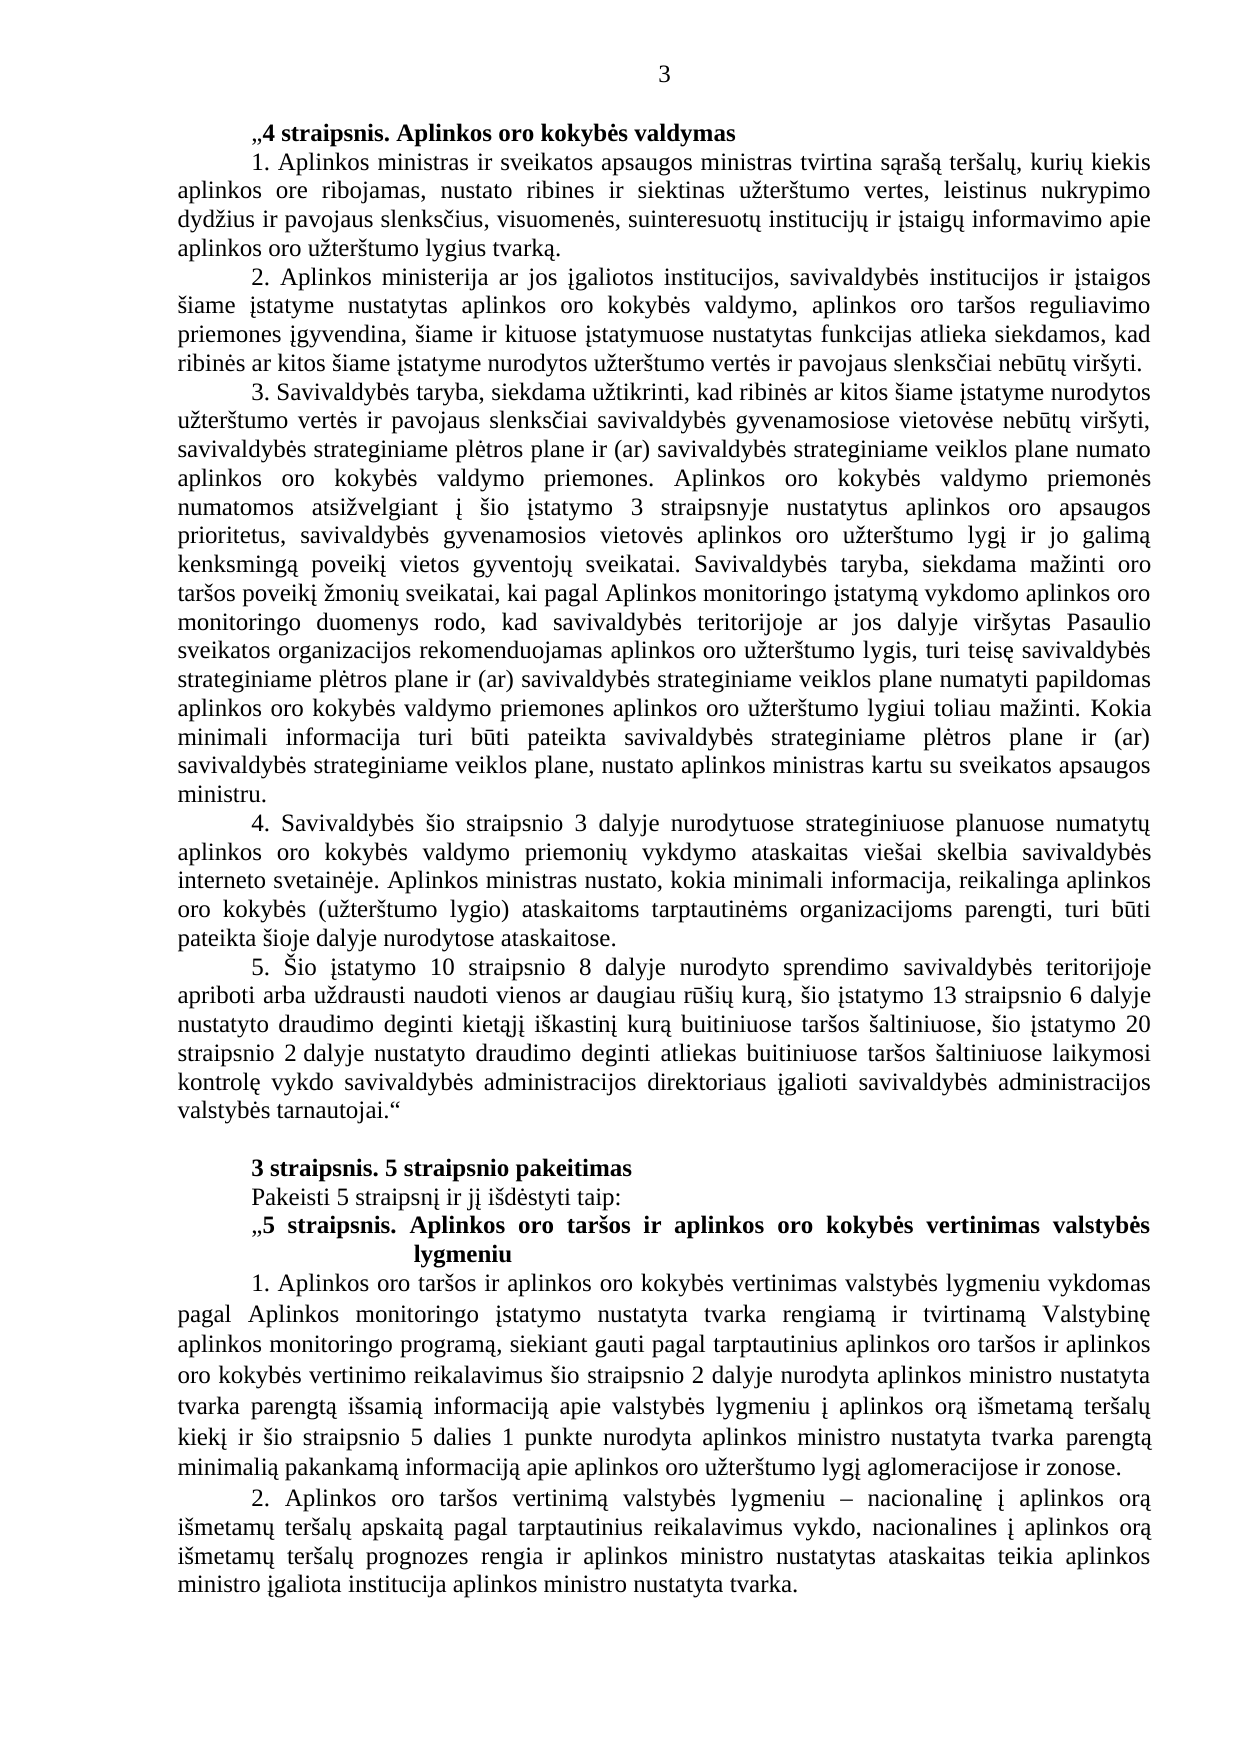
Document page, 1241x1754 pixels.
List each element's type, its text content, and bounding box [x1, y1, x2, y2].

text 4. Savivaldybės šio straipsnio 3 dalyje nurodytuose strateginiuose planuose numatytų aplinkos oro kokybės valdymo priemonių vykdymo ataskaitas viešai skelbia savivaldybės interneto svetainėje. Aplinkos ministras nustato, kokia minimali informacija, reikalinga aplinkos oro kokybės (užterštumo lygio) ataskaitoms tarptautinėms organizacijoms parengti, turi būti pateikta šioje dalyje nurodytose ataskaitose. [177, 808, 1152, 952]
text Pakeisti 5 straipsnį ir jį išdėstyti taip: [177, 1182, 1152, 1211]
text 2. Aplinkos oro taršos vertinimą valstybės lygmeniu – nacionalinę į aplinkos orą išmetamų teršalų apskaitą pagal tarptautinius reikalavimus vykdo, nacionalines į aplinkos orą išmetamų teršalų prognozes rengia ir aplinkos ministro nustatytas ataskaitas teikia aplinkos ministro įgaliota institucija aplinkos ministro nustatyta tvarka. [177, 1483, 1152, 1598]
text 3. Savivaldybės taryba, siekdama užtikrinti, kad ribinės ar kitos šiame įstatyme nurodytos užterštumo vertės ir pavojaus slenksčiai savivaldybės gyvenamosiose vietovėse nebūtų viršyti, savivaldybės strateginiame plėtros plane ir (ar) savivaldybės strateginiame veiklos plane numato aplinkos oro kokybės valdymo priemones. Aplinkos oro kokybės valdymo priemonės numatomos atsižvelgiant į šio įstatymo 3 straipsnyje nustatytus aplinkos oro apsaugos prioritetus, savivaldybės gyvenamosios vietovės aplinkos oro užterštumo lygį ir jo galimą kenksmingą poveikį vietos gyventojų sveikatai. Savivaldybės taryba, siekdama mažinti oro taršos poveikį žmonių sveikatai, kai pagal Aplinkos monitoringo įstatymą vykdomo aplinkos oro monitoringo duomenys rodo, kad savivaldybės teritorijoje ar jos dalyje viršytas Pasaulio sveikatos organizacijos rekomenduojamas aplinkos oro užterštumo lygis, turi teisę savivaldybės strateginiame plėtros plane ir (ar) savivaldybės strateginiame veiklos plane numatyti papildomas aplinkos oro kokybės valdymo priemones aplinkos oro užterštumo lygiui toliau mažinti. Kokia minimali informacija turi būti pateikta savivaldybės strateginiame plėtros plane ir (ar) savivaldybės strateginiame veiklos plane, nustato aplinkos ministras kartu su sveikatos apsaugos ministru. [177, 377, 1152, 808]
text 1. Aplinkos ministras ir sveikatos apsaugos ministras tvirtina sąrašą teršalų, kurių kiekis aplinkos ore ribojamas, nustato ribines ir siektinas užterštumo vertes, leistinus nukrypimo dydžius ir pavojaus slenksčius, visuomenės, suinteresuotų institucijų ir įstaigų informavimo apie aplinkos oro užterštumo lygius tvarką. [177, 147, 1152, 262]
text 2. Aplinkos ministerija ar jos įgaliotos institucijos, savivaldybės institucijos ir įstaigos šiame įstatyme nustatytas aplinkos oro kokybės valdymo, aplinkos oro taršos reguliavimo priemones įgyvendina, šiame ir kituose įstatymuose nustatytas funkcijas atlieka siekdamos, kad ribinės ar kitos šiame įstatyme nurodytos užterštumo vertės ir pavojaus slenksčiai nebūtų viršyti. [177, 262, 1152, 377]
text 5. Šio įstatymo 10 straipsnio 8 dalyje nurodyto sprendimo savivaldybės teritorijoje apriboti arba uždrausti naudoti vienos ar daugiau rūšių kurą, šio įstatymo 13 straipsnio 6 dalyje nustatyto draudimo deginti kietąjį iškastinį kurą buitiniuose taršos šaltiniuose, šio įstatymo 20 straipsnio 2 dalyje nustatyto draudimo deginti atliekas buitiniuose taršos šaltiniuose laikymosi kontrolę vykdo savivaldybės administracijos direktoriaus įgalioti savivaldybės administracijos valstybės tarnautojai.“ [177, 952, 1152, 1124]
text „5 straipsnis. Aplinkos oro taršos ir aplinkos oro kokybės vertinimas valstybės lygmeniu [251, 1211, 1152, 1268]
text 3 straipsnis. 5 straipsnio pakeitimas [177, 1153, 1152, 1182]
text 1. Aplinkos oro taršos ir aplinkos oro kokybės vertinimas valstybės lygmeniu vykdomas pagal Aplinkos monitoringo įstatymo nustatyta tvarka rengiamą ir tvirtinamą Valstybinę aplinkos monitoringo programą, siekiant gauti pagal tarptautinius aplinkos oro taršos ir aplinkos oro kokybės vertinimo reikalavimus šio straipsnio 2 dalyje nurodyta aplinkos ministro nustatyta tvarka parengtą išsamią informaciją apie valstybės lygmeniu į aplinkos orą išmetamą teršalų kiekį ir šio straipsnio 5 dalies 1 punkte nurodyta aplinkos ministro nustatyta tvarka parengtą minimalią pakankamą informaciją apie aplinkos oro užterštumo lygį aglomeracijose ir zonose. [177, 1268, 1152, 1481]
text „4 straipsnis. Aplinkos oro kokybės valdymas [251, 118, 1152, 147]
